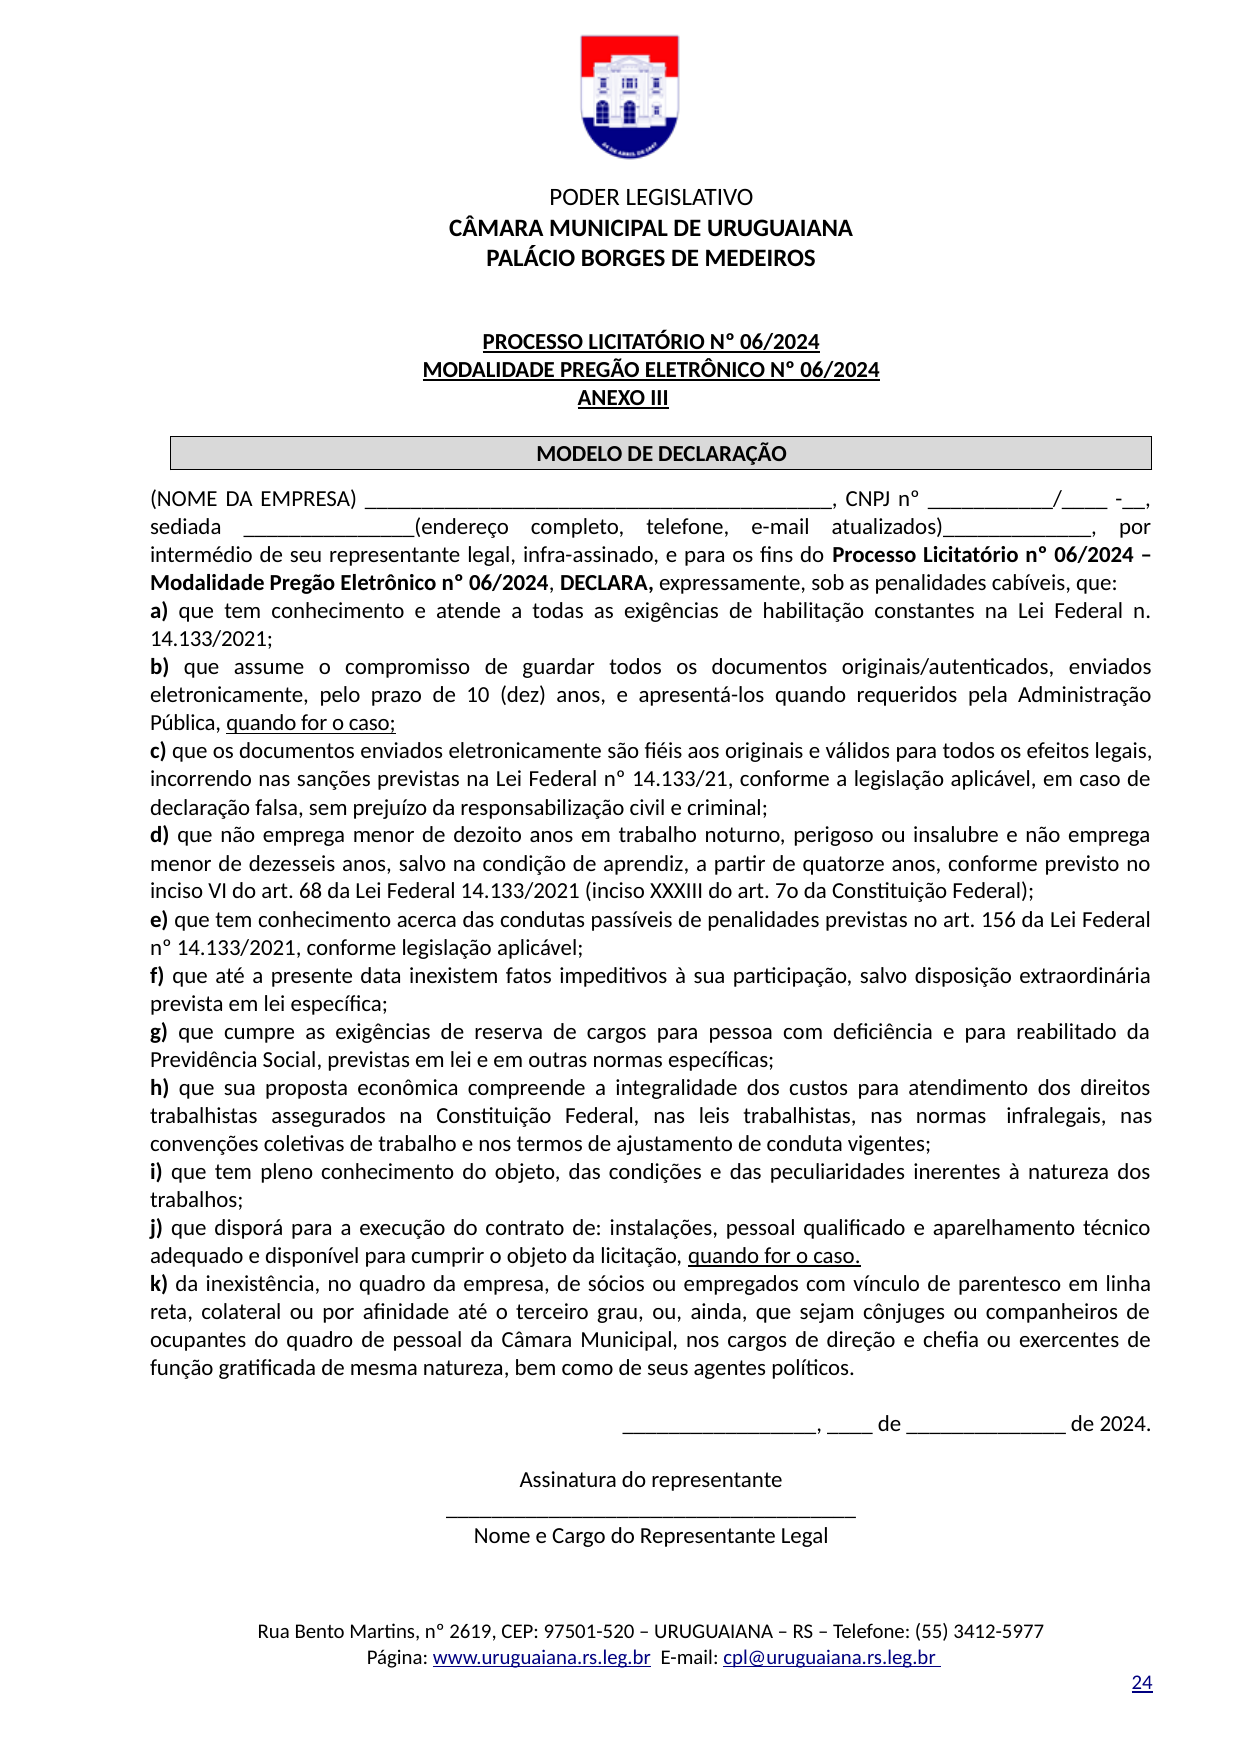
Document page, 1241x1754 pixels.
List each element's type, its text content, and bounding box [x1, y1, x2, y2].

text PROCESSO LICITATÓRIO Nº 06/2024 [150, 327, 1152, 355]
text Assinatura do representante [150, 1465, 1152, 1493]
text i) que tem pleno conhecimento do objeto, das condições e das peculiaridades inerentes à natureza dos trabalhos; [150, 1157, 1152, 1213]
text _________________, ____ de ______________ de 2024. [150, 1409, 1152, 1437]
text b) que assume o compromisso de guardar todos os documentos originais/autenticados, enviados eletronicamente, pelo prazo de 10 (dez) anos, e apresentá-los quando requeridos pela Administração Pública, quando for o caso; [150, 652, 1152, 737]
text ____________________________________ [150, 1493, 1152, 1521]
text h) que sua proposta econômica compreende a integralidade dos custos para atendimento dos direitos trabalhistas assegurados na Constituição Federal, nas leis trabalhistas, nas normas infralegais, nas convenções coletivas de trabalho e nos termos de ajustamento de conduta vigentes; [150, 1073, 1152, 1157]
text g) que cumpre as exigências de reserva de cargos para pessoa com deficiência e para reabilitado da Previdência Social, previstas em lei e em outras normas específicas; [150, 1017, 1152, 1073]
text d) que não emprega menor de dezoito anos em trabalho noturno, perigoso ou insalubre e não emprega menor de dezesseis anos, salvo na condição de aprendiz, a partir de quatorze anos, conforme previsto no inciso VI do art. 68 da Lei Federal 14.133/2021 (inciso XXXIII do art. 7o da Constituição Federal); [150, 821, 1152, 905]
text c) que os documentos enviados eletronicamente são fiéis aos originais e válidos para todos os efeitos legais, incorrendo nas sanções previstas na Lei Federal nº 14.133/21, conforme a legislação aplicável, em caso de declaração falsa, sem prejuízo da responsabilização civil e criminal; [150, 737, 1152, 821]
text a) que tem conhecimento e atende a todas as exigências de habilitação constantes na Lei Federal n. 14.133/2021; [150, 596, 1152, 652]
text ANEXO III [150, 383, 1096, 411]
text MODELO DE DECLARAÇÃO [171, 437, 1151, 469]
text f) que até a presente data inexistem fatos impeditivos à sua participação, salvo disposição extraordinária prevista em lei específica; [150, 961, 1152, 1017]
text (NOME DA EMPRESA) _________________________________________, CNPJ nº ___________/____ -__, sediada _______________(endereço completo, telefone, e-mail atualizados)_____________, por intermédio de seu representante legal, infra-assinado, e para os fins do Processo Licitatório nº 06/2024 – Modalidade Pregão Eletrônico nº 06/2024, DECLARA, expressamente, sob as penalidades cabíveis, que: [150, 484, 1152, 596]
text j) que disporá para a execução do contrato de: instalações, pessoal qualificado e aparelhamento técnico adequado e disponível para cumprir o objeto da licitação, quando for o caso. [150, 1213, 1152, 1269]
text Nome e Cargo do Representante Legal [150, 1521, 1152, 1549]
picture [557, 25, 703, 170]
text e) que tem conhecimento acerca das condutas passíveis de penalidades previstas no art. 156 da Lei Federal nº 14.133/2021, conforme legislação aplicável; [150, 905, 1152, 961]
text k) da inexistência, no quadro da empresa, de sócios ou empregados com vínculo de parentesco em linha reta, colateral ou por afinidade até o terceiro grau, ou, ainda, que sejam cônjuges ou companheiros de ocupantes do quadro de pessoal da Câmara Municipal, nos cargos de direção e chefia ou exercentes de função gratificada de mesma natureza, bem como de seus agentes políticos. [150, 1269, 1152, 1381]
text MODALIDADE PREGÃO ELETRÔNICO Nº 06/2024 [150, 355, 1152, 383]
